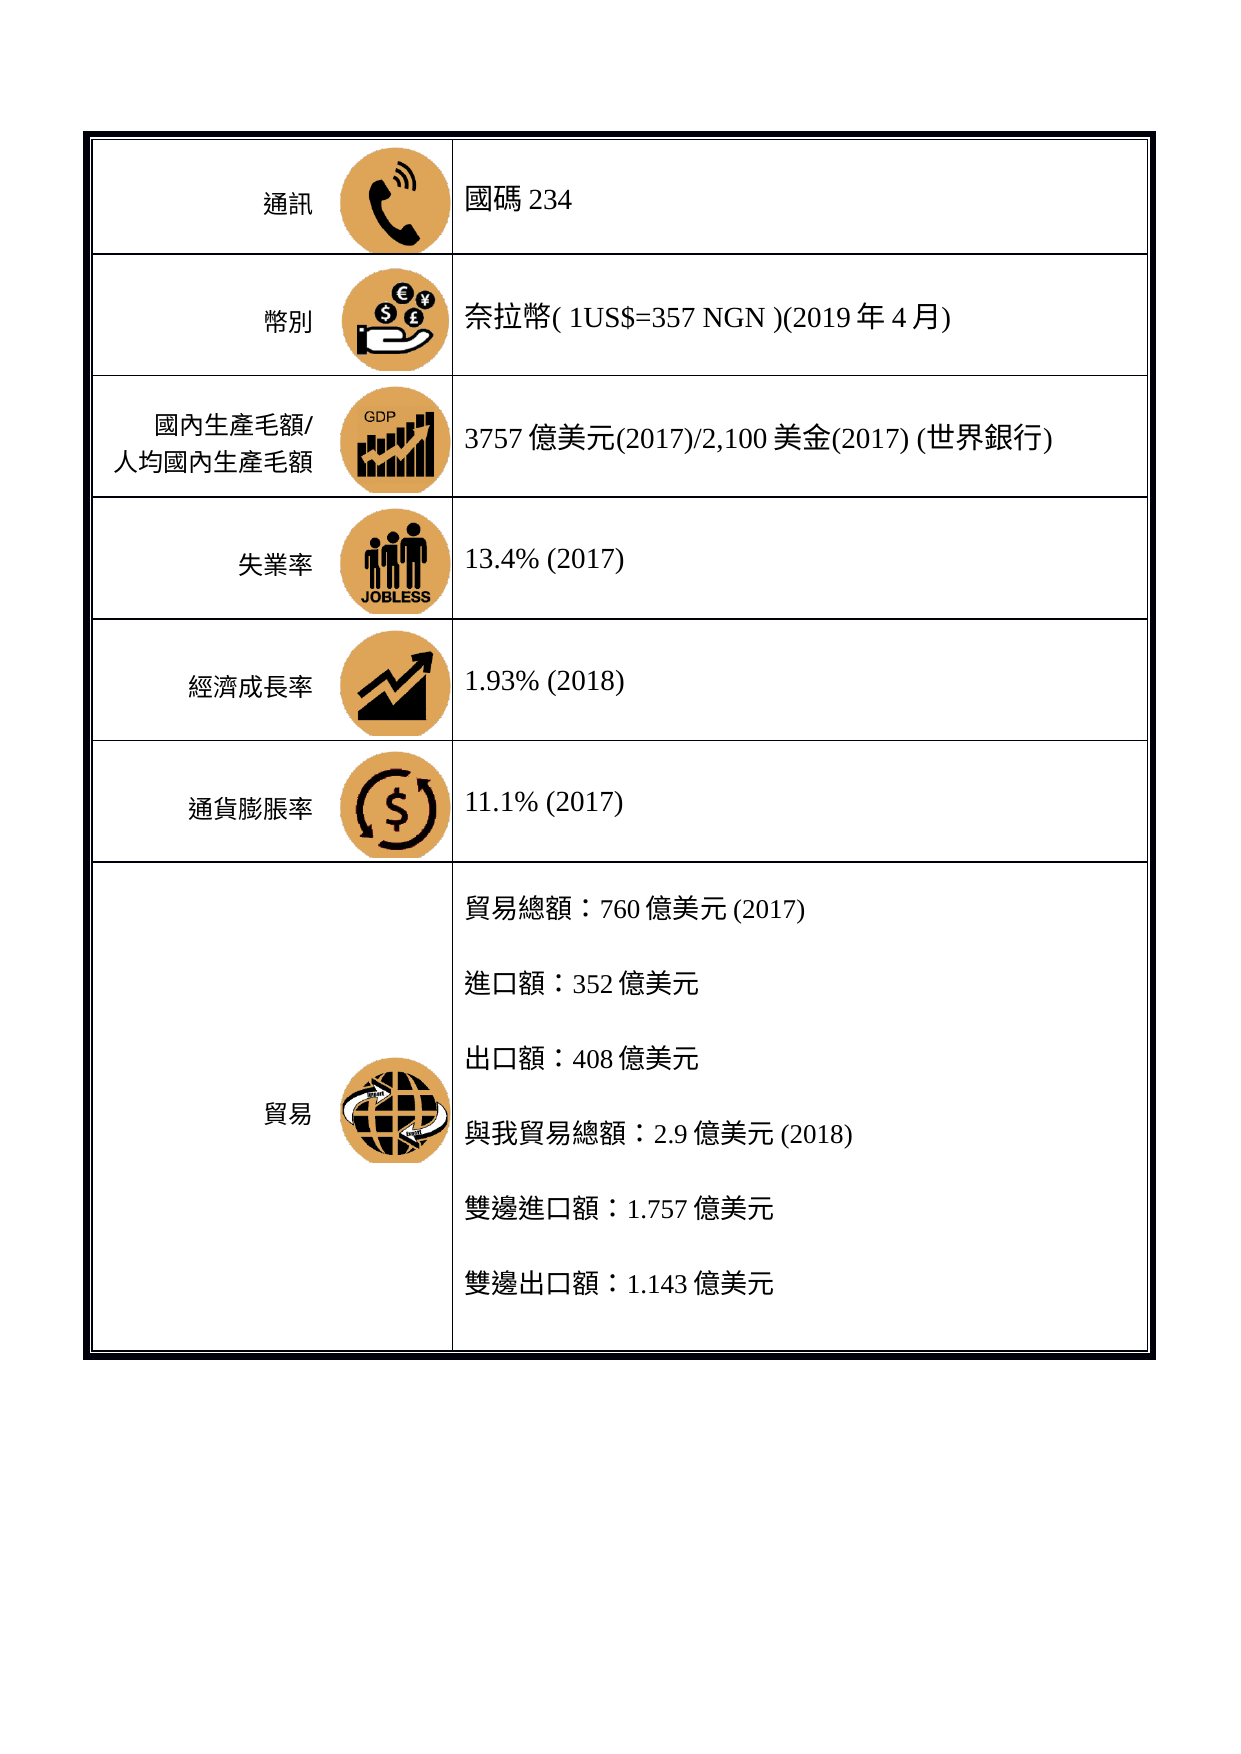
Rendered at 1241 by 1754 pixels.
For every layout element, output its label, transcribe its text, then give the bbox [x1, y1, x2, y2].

table_cell 貿易總額：760億美元 (2017) 進口額：352億美元 出口額：408億美元 與我貿易總額：2.9億美元 (2018) 雙邊進口額：1.757億美元 雙邊出口額：1.143億美元 [453, 863, 1147, 1350]
table_cell 幣別 [93, 255, 324, 374]
table_cell [324, 863, 452, 1350]
table_cell [324, 376, 452, 496]
table_cell 通貨膨脹率 [93, 741, 324, 861]
table_cell 貿易 [93, 863, 324, 1350]
table_cell 國內生產毛額/ 人均國內生產毛額 [93, 376, 324, 496]
picture [336, 386, 452, 493]
table_cell 經濟成長率 [93, 620, 324, 739]
table_cell 國碼234 [453, 140, 1147, 253]
table_cell [324, 255, 452, 374]
table_cell 3757億美元(2017)/2,100美金(2017) (世界銀行) [453, 376, 1147, 496]
table_cell [324, 620, 452, 739]
table_cell 1.93% (2018) [453, 620, 1147, 739]
picture [336, 629, 452, 736]
picture [336, 264, 452, 371]
picture [336, 146, 452, 253]
picture [336, 751, 452, 858]
table_cell 通訊 [93, 140, 324, 253]
picture [336, 507, 452, 614]
table_cell [324, 498, 452, 618]
table_cell 13.4% (2017) [453, 498, 1147, 618]
picture [336, 1056, 452, 1163]
table_cell 11.1% (2017) [453, 741, 1147, 861]
table_cell [324, 140, 452, 253]
table_cell 奈拉幣( 1US$=357 NGN )(2019年4月) [453, 255, 1147, 374]
table_cell 失業率 [93, 498, 324, 618]
table_cell [324, 741, 452, 861]
